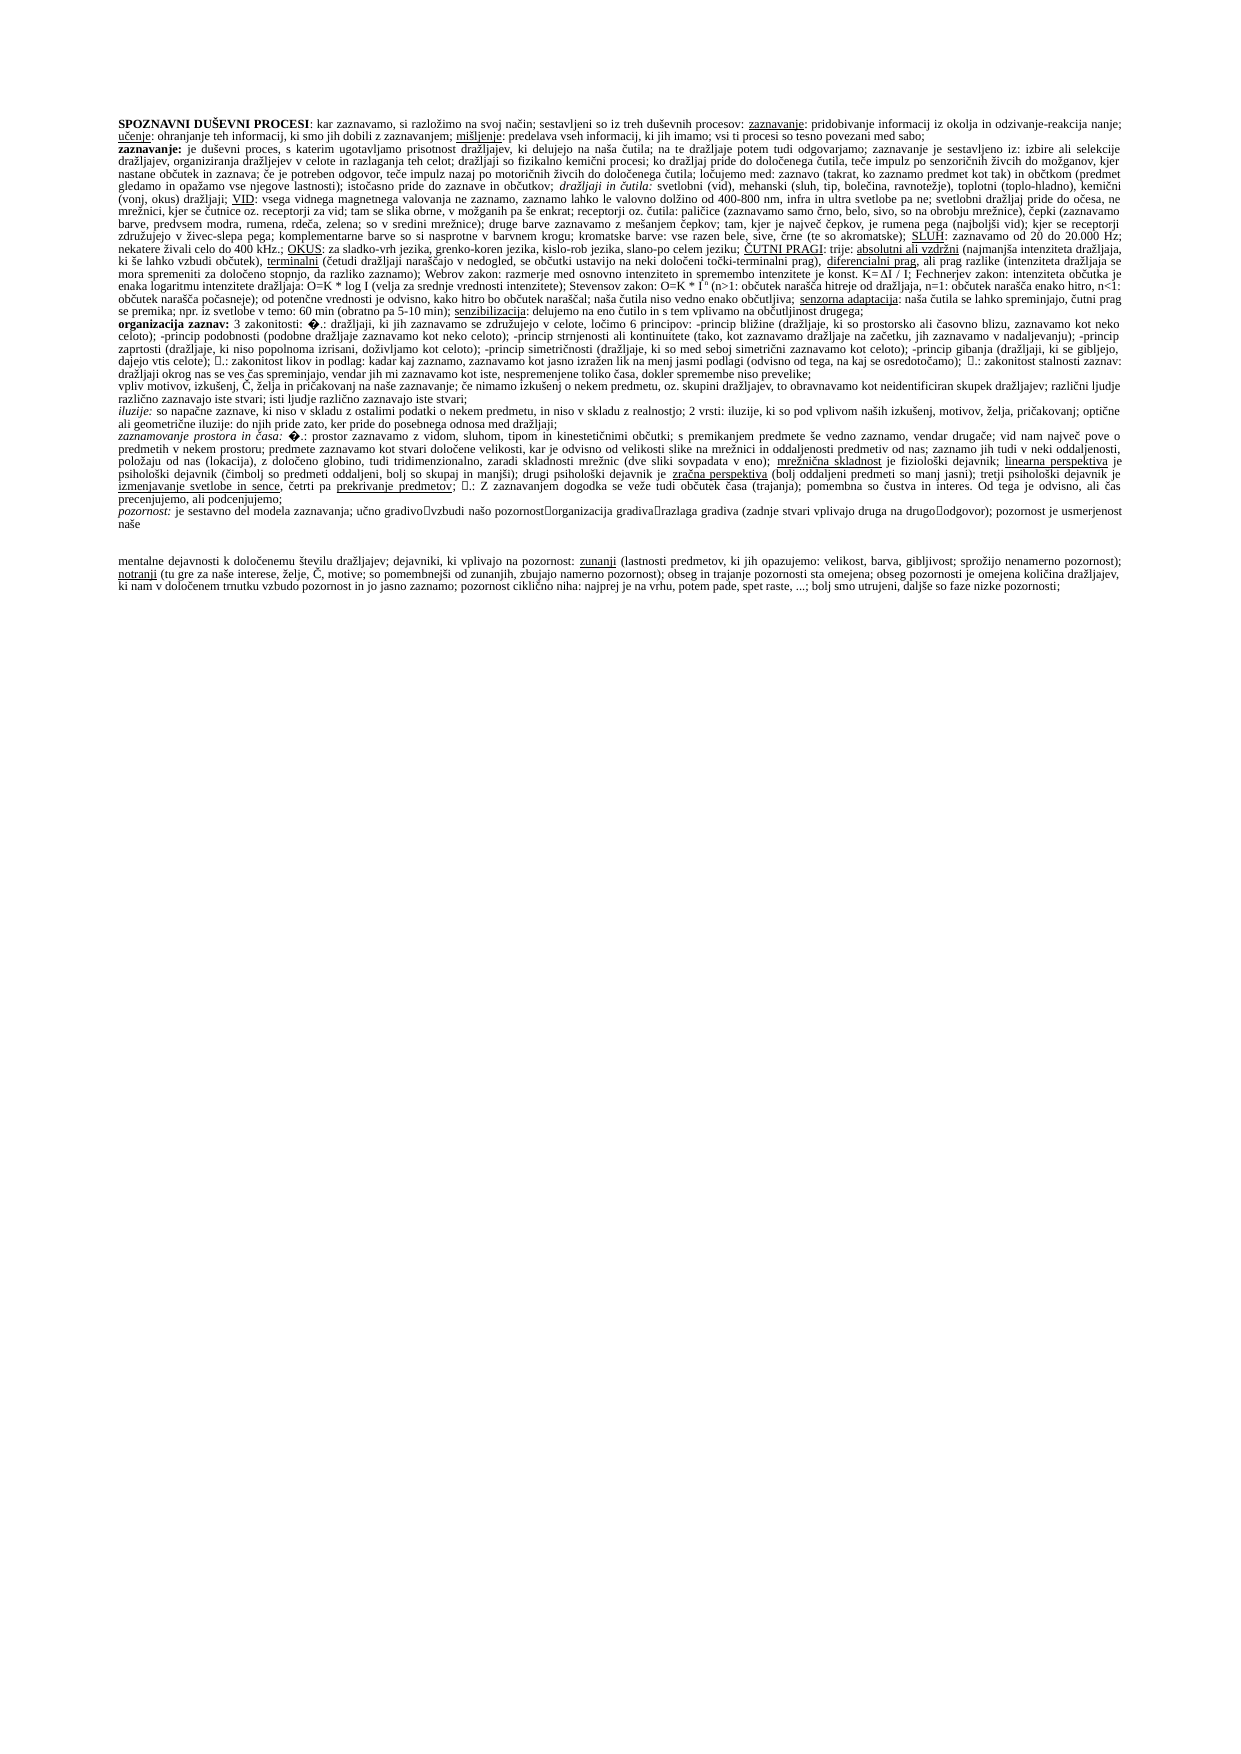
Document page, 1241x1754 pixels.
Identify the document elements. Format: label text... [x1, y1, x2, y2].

text SPOZNAVNI DUŠEVNI PROCESI: kar zaznavamo, si razložimo na svoj način; sestavljeni so iz treh duševnih procesov: zaznavanje: pridobivanje informacij iz okolja in odzivanje-reakcija nanje; učenje: ohranjanje teh informacij, ki smo jih dobili z zaznavanjem; mišljenje: predelava vseh informacij, ki jih imamo; vsi ti procesi so tesno povezani med sabo; [118, 118, 1122, 143]
text zaznamovanje prostora in časa: �.: prostor zaznavamo z vidom, sluhom, tipom in kinestetičnimi občutki; s premikanjem predmete še vedno zaznamo, vendar drugače; vid nam največ pove o predmetih v nekem prostoru; predmete zaznavamo kot stvari določene velikosti, kar je odvisno od velikosti slike na mrežnici in oddaljenosti predmetiv od nas; zaznamo jih tudi v neki oddaljenosti, položaju od nas (lokacija), z določeno globino, tudi tridimenzionalno, zaradi skladnosti mrežnic (dve sliki sovpadata v eno); mrežnična skladnost je fiziološki dejavnik; linearna perspektiva je psihološki dejavnik (čimbolj so predmeti oddaljeni, bolj so skupaj in manjši); drugi psihološki dejavnik je zračna perspektiva (bolj oddaljeni predmeti so manj jasni); tretji psihološki dejavnik je izmenjavanje svetlobe in sence, četrti pa prekrivanje predmetov; .: Z zaznavanjem dogodka se veže tudi občutek časa (trajanja); pomembna so čustva in interes. Od tega je odvisno, ali čas precenjujemo, ali podcenjujemo; [118, 431, 1122, 506]
text vpliv motivov, izkušenj, Č, želja in pričakovanj na naše zaznavanje; če nimamo izkušenj o nekem predmetu, oz. skupini dražljajev, to obravnavamo kot neidentificiran skupek dražljajev; različni ljudje različno zaznavajo iste stvari; isti ljudje različno zaznavajo iste stvari; [118, 381, 1122, 406]
text iluzije: so napačne zaznave, ki niso v skladu z ostalimi podatki o nekem predmetu, in niso v skladu z realnostjo; 2 vrsti: iluzije, ki so pod vplivom naših izkušenj, motivov, želja, pričakovanj; optične ali geometrične iluzije: do njih pride zato, ker pride do posebnega odnosa med dražljaji; [118, 406, 1122, 431]
text zaznavanje: je duševni proces, s katerim ugotavljamo prisotnost dražljajev, ki delujejo na naša čutila; na te dražljaje potem tudi odgovarjamo; zaznavanje je sestavljeno iz: izbire ali selekcije dražljajev, organiziranja dražljejev v celote in razlaganja teh celot; dražljaji so fizikalno kemični procesi; ko dražljaj pride do določenega čutila, teče impulz po senzoričnih živcih do možganov, kjer nastane občutek in zaznava; če je potreben odgovor, teče impulz nazaj po motoričnih živcih do določenega čutila; ločujemo med: zaznavo (takrat, ko zaznamo predmet kot tak) in občtkom (predmet gledamo in opažamo vse njegove lastnosti); istočasno pride do zaznave in občutkov; dražljaji in čutila: svetlobni (vid), mehanski (sluh, tip, bolečina, ravnotežje), toplotni (toplo-hladno), kemični (vonj, okus) dražljaji; VID: vsega vidnega magnetnega valovanja ne zaznamo, zaznamo lahko le valovno dolžino od 400-800 nm, infra in ultra svetlobe pa ne; svetlobni dražljaj pride do očesa, ne mrežnici, kjer se čutnice oz. receptorji za vid; tam se slika obrne, v možganih pa še enkrat; receptorji oz. čutila: paličice (zaznavamo samo črno, belo, sivo, so na obrobju mrežnice), čepki (zaznavamo barve, predvsem modra, rumena, rdeča, zelena; so v sredini mrežnice); druge barve zaznavamo z mešanjem čepkov; tam, kjer je največ čepkov, je rumena pega (najboljši vid); kjer se receptorji združujejo v živec-slepa pega; komplementarne barve so si nasprotne v barvnem krogu; kromatske barve: vse razen bele, sive, črne (te so akromatske); SLUH: zaznavamo od 20 do 20.000 Hz; nekatere živali celo do 400 kHz.; OKUS: za sladko-vrh jezika, grenko-koren jezika, kislo-rob jezika, slano-po celem jeziku; ČUTNI PRAGI: trije: absolutni ali vzdržni (najmanjša intenziteta dražljaja, ki še lahko vzbudi občutek), terminalni (četudi dražljaji naraščajo v nedogled, se občutki ustavijo na neki določeni točki-terminalni prag), diferencialni prag, ali prag razlike (intenziteta dražljaja se mora spremeniti za določeno stopnjo, da razliko zaznamo); Webrov zakon: razmerje med osnovno intenziteto in spremembo intenzitete je konst. K=I / I; Fechnerjev zakon: intenziteta občutka je enaka logaritmu intenzitete dražljaja: O=K * log I (velja za srednje vrednosti intenzitete); Stevensov zakon: O=K * In (n>1: občutek narašča hitreje od dražljaja, n=1: občutek narašča enako hitro, n<1: občutek narašča počasneje); od potenčne vrednosti je odvisno, kako hitro bo občutek naraščal; naša čutila niso vedno enako občutljiva; senzorna adaptacija: naša čutila se lahko spreminjajo, čutni prag se premika; npr. iz svetlobe v temo: 60 min (obratno pa 5-10 min); senzibilizacija: delujemo na eno čutilo in s tem vplivamo na občutljinost drugega; [118, 143, 1122, 318]
text mentalne dejavnosti k določenemu številu dražljajev; dejavniki, ki vplivajo na pozornost: zunanji (lastnosti predmetov, ki jih opazujemo: velikost, barva, gibljivost; sprožijo nenamerno pozornost); notranji (tu gre za naše interese, želje, Č, motive; so pomembnejši od zunanjih, zbujajo namerno pozornost); obseg in trajanje pozornosti sta omejena; obseg pozornosti je omejena količina dražljajev, ki nam v določenem trnutku vzbudo pozornost in jo jasno zaznamo; pozornost ciklično niha: najprej je na vrhu, potem pade, spet raste, ...; bolj smo utrujeni, daljše so faze nizke pozornosti; [118, 556, 1122, 593]
text organizacija zaznav: 3 zakonitosti: �.: dražljaji, ki jih zaznavamo se združujejo v celote, ločimo 6 principov: -princip bližine (dražljaje, ki so prostorsko ali časovno blizu, zaznavamo kot neko celoto); -princip podobnosti (podobne dražljaje zaznavamo kot neko celoto); -princip strnjenosti ali kontinuitete (tako, kot zaznavamo dražljaje na začetku, jih zaznavamo v nadaljevanju); -princip zaprtosti (dražljaje, ki niso popolnoma izrisani, doživljamo kot celoto); -princip simetričnosti (dražljaje, ki so med seboj simetrični zaznavamo kot celoto); -princip gibanja (dražljaji, ki se gibljejo, dajejo vtis celote); .: zakonitost likov in podlag: kadar kaj zaznamo, zaznavamo kot jasno izražen lik na menj jasmi podlagi (odvisno od tega, na kaj se osredotočamo); .: zakonitost stalnosti zaznav: dražljaji okrog nas se ves čas spreminjajo, vendar jih mi zaznavamo kot iste, nespremenjene toliko časa, dokler spremembe niso prevelike; [118, 318, 1122, 381]
text pozornost: je sestavno del modela zaznavanja; učno gradivovzbudi našo pozornostorganizacija gradivarazlaga gradiva (zadnje stvari vplivajo druga na drugoodgovor); pozornost je usmerjenost naše [118, 506, 1122, 531]
